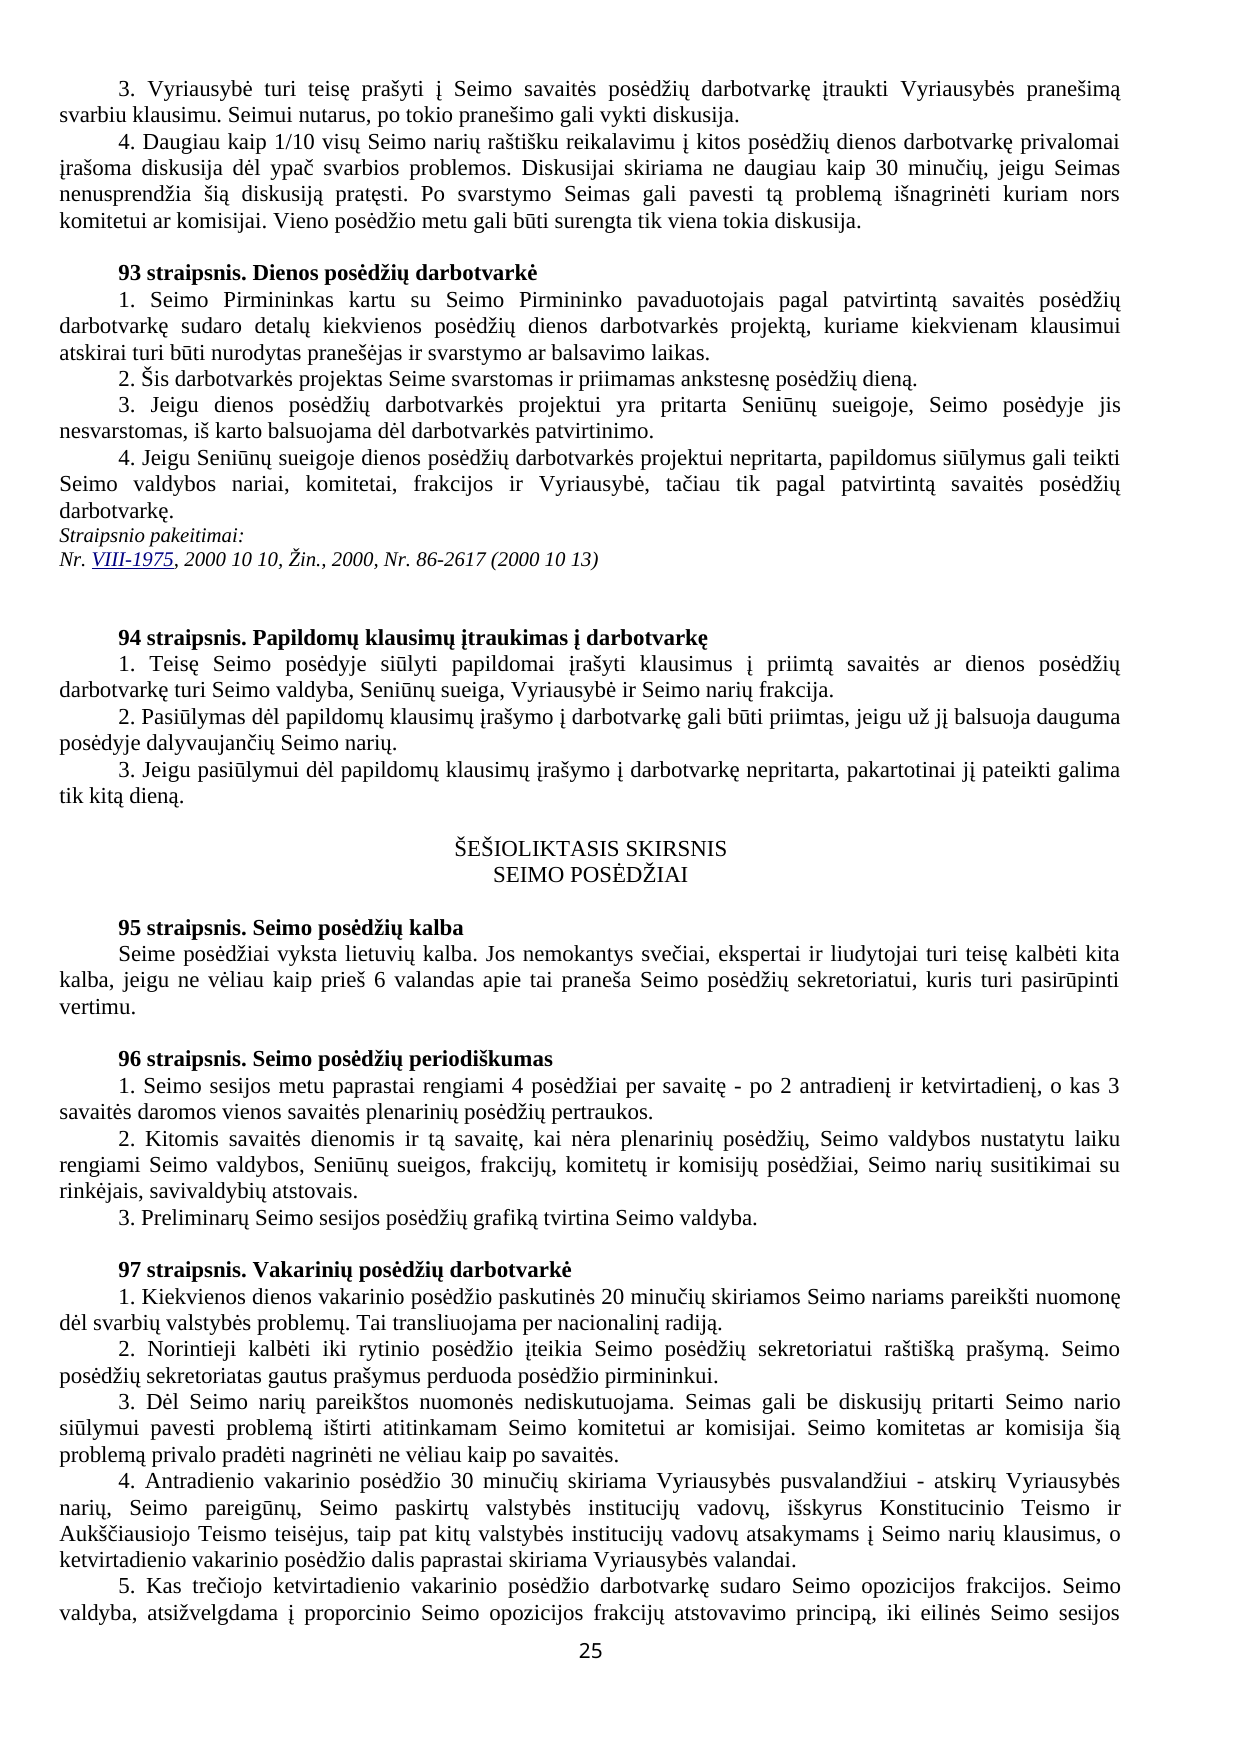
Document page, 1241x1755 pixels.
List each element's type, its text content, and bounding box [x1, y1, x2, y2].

text 1. Teisę Seimo posėdyje siūlyti papildomai įrašyti klausimus į priimtą savaitės ar dienos posėdžių darbotvarkę turi Seimo valdyba, Seniūnų sueiga, Vyriausybė ir Seimo narių frakcija. [59, 650, 1122, 703]
text 97 straipsnis. Vakarinių posėdžių darbotvarkė [59, 1256, 1122, 1283]
text 1. Seimo sesijos metu paprastai rengiami 4 posėdžiai per savaitę - po 2 antradienį ir ketvirtadienį, o kas 3 savaitės daromos vienos savaitės plenarinių posėdžių pertraukos. [59, 1072, 1122, 1124]
text ŠEŠIOLIKTASIS SKIRSNIS [59, 835, 1122, 861]
text 2. Pasiūlymas dėl papildomų klausimų įrašymo į darbotvarkę gali būti priimtas, jeigu už jį balsuoja dauguma posėdyje dalyvaujančių Seimo narių. [59, 703, 1122, 756]
text 5. Kas trečiojo ketvirtadienio vakarinio posėdžio darbotvarkę sudaro Seimo opozicijos frakcijos. Seimo valdyba, atsižvelgdama į proporcinio Seimo opozicijos frakcijų atstovavimo principą, iki eilinės Seimo sesijos [59, 1573, 1122, 1625]
text 4. Jeigu Seniūnų sueigoje dienos posėdžių darbotvarkės projektui nepritarta, papildomus siūlymus gali teikti Seimo valdybos nariai, komitetai, frakcijos ir Vyriausybė, tačiau tik pagal patvirtintą savaitės posėdžių darbotvarkę. [59, 444, 1122, 523]
text 96 straipsnis. Seimo posėdžių periodiškumas [59, 1046, 1122, 1072]
text 95 straipsnis. Seimo posėdžių kalba [59, 914, 1122, 940]
text Straipsnio pakeitimai: [59, 523, 1122, 547]
text 3. Dėl Seimo narių pareikštos nuomonės nediskutuojama. Seimas gali be diskusijų pritarti Seimo nario siūlymui pavesti problemą ištirti atitinkamam Seimo komitetui ar komisijai. Seimo komitetas ar komisija šią problemą privalo pradėti nagrinėti ne vėliau kaip po savaitės. [59, 1388, 1122, 1467]
text 3. Jeigu dienos posėdžių darbotvarkės projektui yra pritarta Seniūnų sueigoje, Seimo posėdyje jis nesvarstomas, iš karto balsuojama dėl darbotvarkės patvirtinimo. [59, 391, 1122, 444]
text Nr. VIII-1975, 2000 10 10, Žin., 2000, Nr. 86-2617 (2000 10 13) [59, 547, 1122, 571]
text 3. Preliminarų Seimo sesijos posėdžių grafiką tvirtina Seimo valdyba. [59, 1204, 1122, 1230]
text 1. Seimo Pirmininkas kartu su Seimo Pirmininko pavaduotojais pagal patvirtintą savaitės posėdžių darbotvarkę sudaro detalų kiekvienos posėdžių dienos darbotvarkės projektą, kuriame kiekvienam klausimui atskirai turi būti nurodytas pranešėjas ir svarstymo ar balsavimo laikas. [59, 286, 1122, 365]
text 4. Antradienio vakarinio posėdžio 30 minučių skiriama Vyriausybės pusvalandžiui - atskirų Vyriausybės narių, Seimo pareigūnų, Seimo paskirtų valstybės institucijų vadovų, išskyrus Konstitucinio Teismo ir Aukščiausiojo Teismo teisėjus, taip pat kitų valstybės institucijų vadovų atsakymams į Seimo narių klausimus, o ketvirtadienio vakarinio posėdžio dalis paprastai skiriama Vyriausybės valandai. [59, 1467, 1122, 1573]
text 2. Šis darbotvarkės projektas Seime svarstomas ir priimamas ankstesnę posėdžių dieną. [59, 365, 1122, 391]
text Seime posėdžiai vyksta lietuvių kalba. Jos nemokantys svečiai, ekspertai ir liudytojai turi teisę kalbėti kita kalba, jeigu ne vėliau kaip prieš 6 valandas apie tai praneša Seimo posėdžių sekretoriatui, kuris turi pasirūpinti vertimu. [59, 940, 1122, 1019]
text 1. Kiekvienos dienos vakarinio posėdžio paskutinės 20 minučių skiriamos Seimo nariams pareikšti nuomonę dėl svarbių valstybės problemų. Tai transliuojama per nacionalinį radiją. [59, 1283, 1122, 1335]
text 2. Norintieji kalbėti iki rytinio posėdžio įteikia Seimo posėdžių sekretoriatui raštišką prašymą. Seimo posėdžių sekretoriatas gautus prašymus perduoda posėdžio pirmininkui. [59, 1335, 1122, 1388]
text 4. Daugiau kaip 1/10 visų Seimo narių raštišku reikalavimu į kitos posėdžių dienos darbotvarkę privalomai įrašoma diskusija dėl ypač svarbios problemos. Diskusijai skiriama ne daugiau kaip 30 minučių, jeigu Seimas nenusprendžia šią diskusiją pratęsti. Po svarstymo Seimas gali pavesti tą problemą išnagrinėti kuriam nors komitetui ar komisijai. Vieno posėdžio metu gali būti surengta tik viena tokia diskusija. [59, 128, 1122, 233]
text 3. Vyriausybė turi teisę prašyti į Seimo savaitės posėdžių darbotvarkę įtraukti Vyriausybės pranešimą svarbiu klausimu. Seimui nutarus, po tokio pranešimo gali vykti diskusija. [59, 75, 1122, 128]
text 2. Kitomis savaitės dienomis ir tą savaitę, kai nėra plenarinių posėdžių, Seimo valdybos nustatytu laiku rengiami Seimo valdybos, Seniūnų sueigos, frakcijų, komitetų ir komisijų posėdžiai, Seimo narių susitikimai su rinkėjais, savivaldybių atstovais. [59, 1124, 1122, 1204]
text 94 straipsnis. Papildomų klausimų įtraukimas į darbotvarkę [59, 624, 1122, 650]
text 93 straipsnis. Dienos posėdžių darbotvarkė [59, 259, 1122, 286]
text SEIMO POSĖDŽIAI [59, 861, 1122, 887]
text 3. Jeigu pasiūlymui dėl papildomų klausimų įrašymo į darbotvarkę nepritarta, pakartotinai jį pateikti galima tik kitą dieną. [59, 756, 1122, 808]
